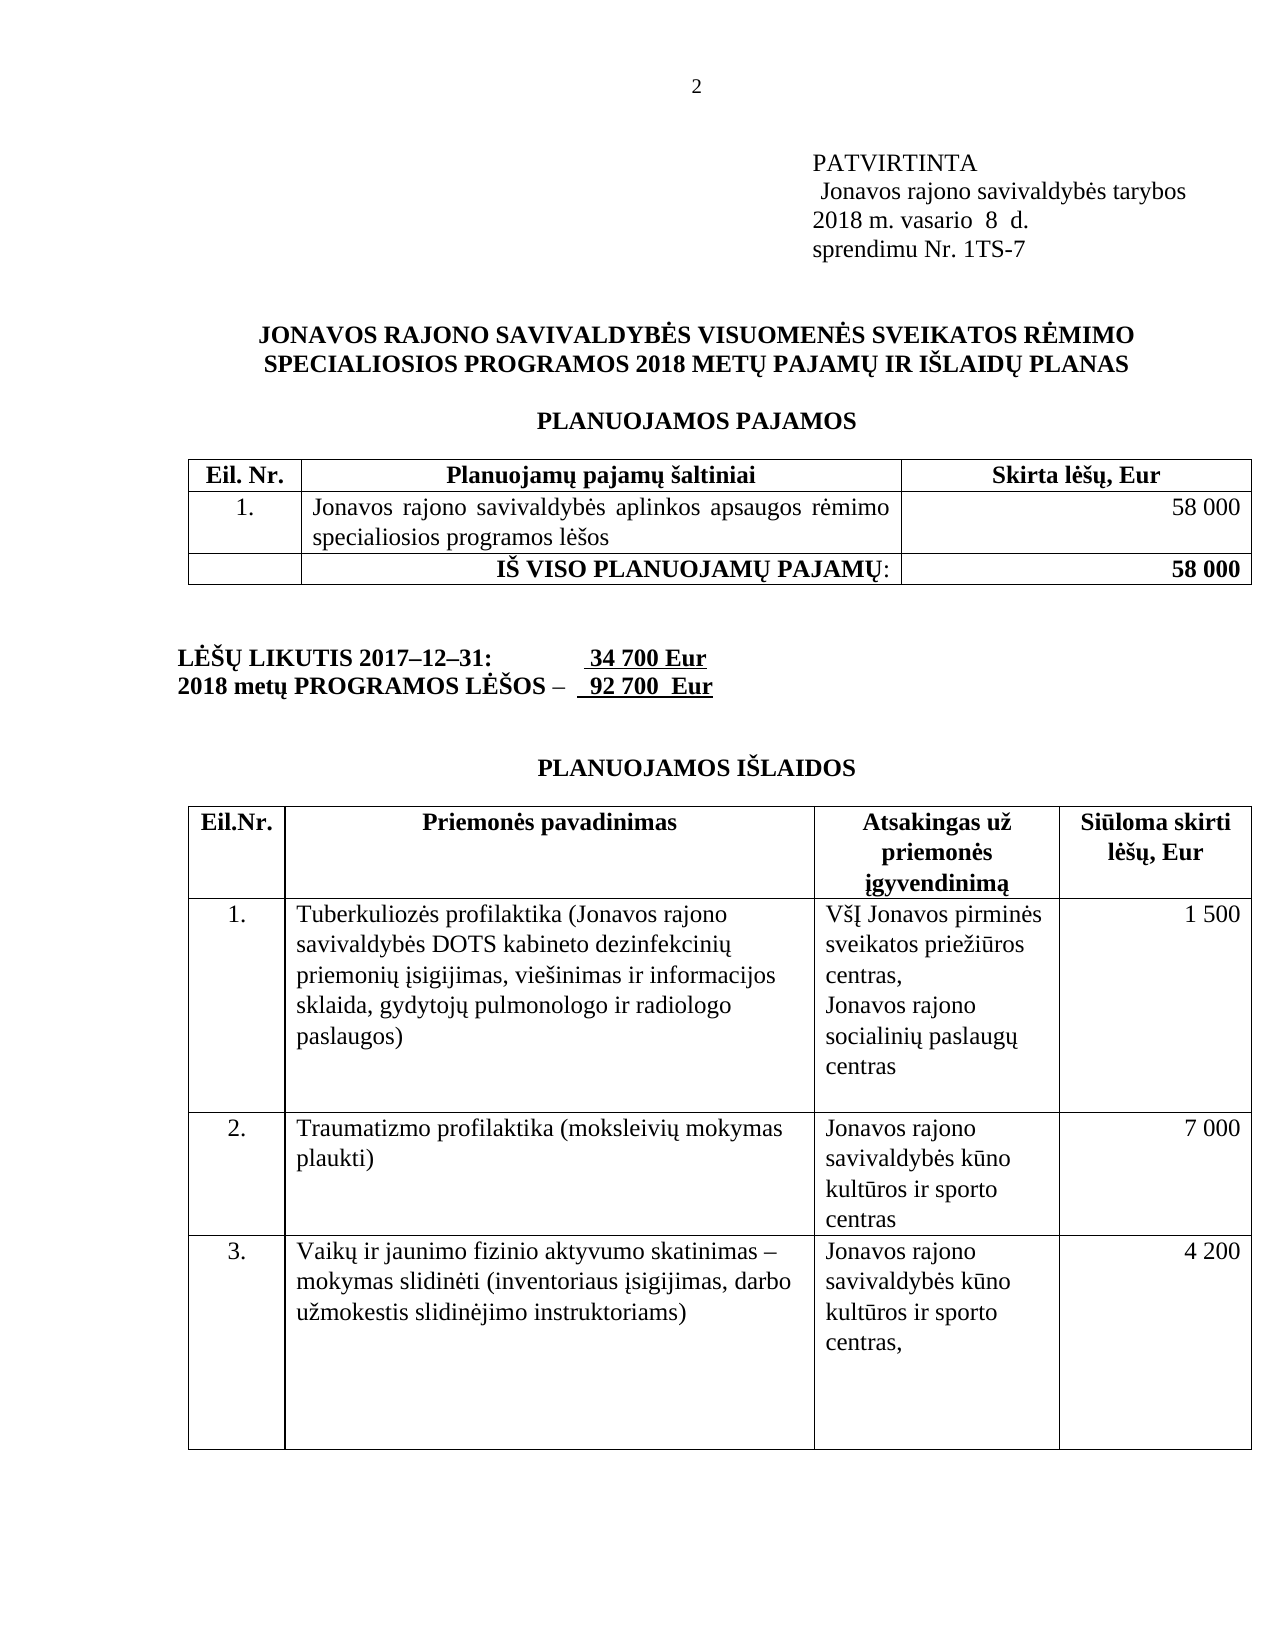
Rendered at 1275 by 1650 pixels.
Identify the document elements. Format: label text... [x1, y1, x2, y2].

table_cell 58 000 [902, 554, 1251, 584]
table_header Eil. Nr. [189, 460, 301, 491]
table_header Siūloma skirti lėšų, Eur [1060, 807, 1251, 898]
table_cell Jonavos rajono savivaldybės kūno kultūros ir sporto centras, [815, 1236, 1059, 1449]
text sprendimu Nr. 1TS-7 [812, 234, 1216, 263]
table_cell Jonavos rajono savivaldybės aplinkos apsaugos rėmimo specialiosios programos lėšos [302, 492, 901, 553]
table_cell Traumatizmo profilaktika (moksleivių mokymas plaukti) [286, 1113, 814, 1235]
table_cell [189, 554, 301, 584]
table_header Planuojamų pajamų šaltiniai [302, 460, 901, 491]
text 2018 metų PROGRAMOS LĖŠOS – 92 700 Eur [177, 671, 1216, 700]
table_header Atsakingas už priemonės įgyvendinimą [815, 807, 1059, 898]
text PATVIRTINTA [812, 148, 1216, 176]
table_header Eil.Nr. [189, 807, 284, 898]
text LĖŠŲ LIKUTIS 2017–12–31: 34 700 Eur [177, 643, 1216, 671]
table_cell VšĮ Jonavos pirminės sveikatos priežiūros centras, Jonavos rajono socialinių paslaugų centras [815, 899, 1059, 1112]
table_cell Vaikų ir jaunimo fizinio aktyvumo skatinimas – mokymas slidinėti (inventoriaus įsigijimas, darbo užmokestis slidinėjimo instruktoriams) [286, 1236, 814, 1449]
text PLANUOJAMOS IŠLAIDOS [177, 753, 1216, 782]
table_cell 2. [189, 1113, 284, 1235]
table_cell 7 000 [1060, 1113, 1251, 1235]
table_cell 1. [189, 492, 301, 553]
table_cell 3. [189, 1236, 284, 1449]
table_header Priemonės pavadinimas [286, 807, 814, 898]
table_cell 4 200 [1060, 1236, 1251, 1449]
table_cell 1. [189, 899, 284, 1112]
table_cell 58 000 [902, 492, 1251, 553]
table_header Skirta lėšų, Eur [902, 460, 1251, 491]
table_cell IŠ VISO PLANUOJAMŲ PAJAMŲ: [302, 554, 901, 584]
table_cell Tuberkuliozės profilaktika (Jonavos rajono savivaldybės DOTS kabineto dezinfekcinių priemonių įsigijimas, viešinimas ir informacijos sklaida, gydytojų pulmonologo ir radiologo paslaugos) [286, 899, 814, 1112]
table_cell 1 500 [1060, 899, 1251, 1112]
text Jonavos rajono savivaldybės tarybos [177, 176, 1216, 205]
text PLANUOJAMOS PAJAMOS [177, 406, 1216, 435]
text JONAVOS RAJONO SAVIVALDYBĖS VISUOMENĖS SVEIKATOS RĖMIMO SPECIALIOSIOS PROGRAMOS 2018 METŲ PAJAMŲ IR IŠLAIDŲ PLANAS [177, 320, 1216, 378]
text 2018 m. vasario 8 d. [812, 205, 1216, 234]
table_cell Jonavos rajono savivaldybės kūno kultūros ir sporto centras [815, 1113, 1059, 1235]
